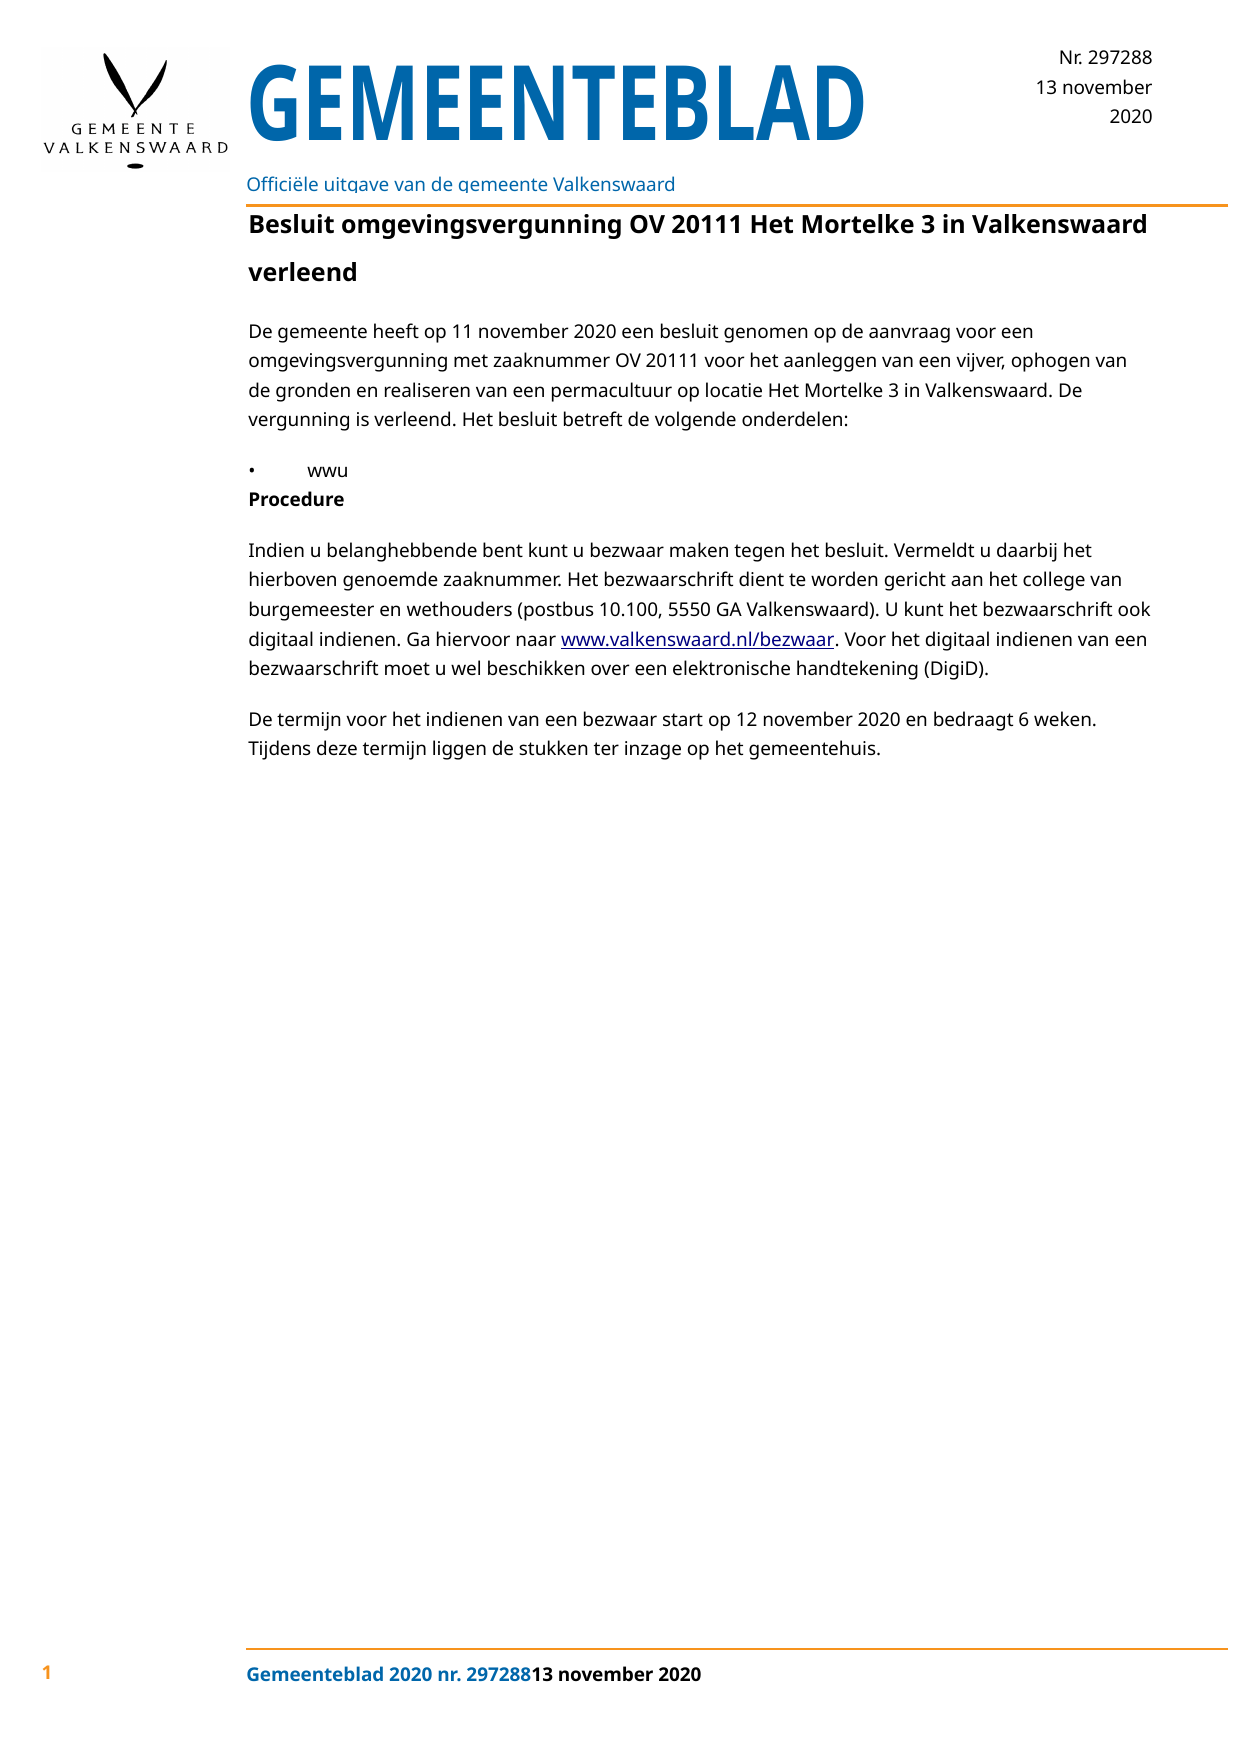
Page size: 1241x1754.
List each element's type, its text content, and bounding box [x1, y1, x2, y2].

picture [41, 47, 231, 172]
text De gemeente heeft op 11 november 2020 een besluit genomen op de aanvraag voor een omgevingsvergunning met zaaknummer OV 20111 voor het aanleggen van een vijver, ophogen van de gronden en realiseren van een permacultuur op locatie Het Mortelke 3 in Valkenswaard. De vergunning is verleend. Het besluit betreft de volgende onderdelen: [248, 318, 1152, 432]
text Indien u belanghebbende bent kunt u bezwaar maken tegen het besluit. Vermeldt u daarbij het hierboven genoemde zaaknummer. Het bezwaarschrift dient te worden gericht aan het college van burgemeester en wethouders (postbus 10.100, 5550 GA Valkenswaard). U kunt het bezwaarschrift ook digitaal indienen. Ga hiervoor naar www.valkenswaard.nl/bezwaar. Voor het digitaal indienen van een bezwaarschrift moet u wel beschikken over een elektronische handtekening (DigiD). [248, 537, 1152, 681]
text De termijn voor het indienen van een bezwaar start op 12 november 2020 en bedraagt 6 weken. Tijdens deze termijn liggen de stukken ter inzage op het gemeentehuis. [248, 706, 1152, 761]
text Besluit omgevingsvergunning OV 20111 Het Mortelke 3 in Valkenswaard verleend [248, 207, 1152, 288]
list wwu [248, 457, 1152, 483]
text Procedure [248, 487, 1152, 512]
